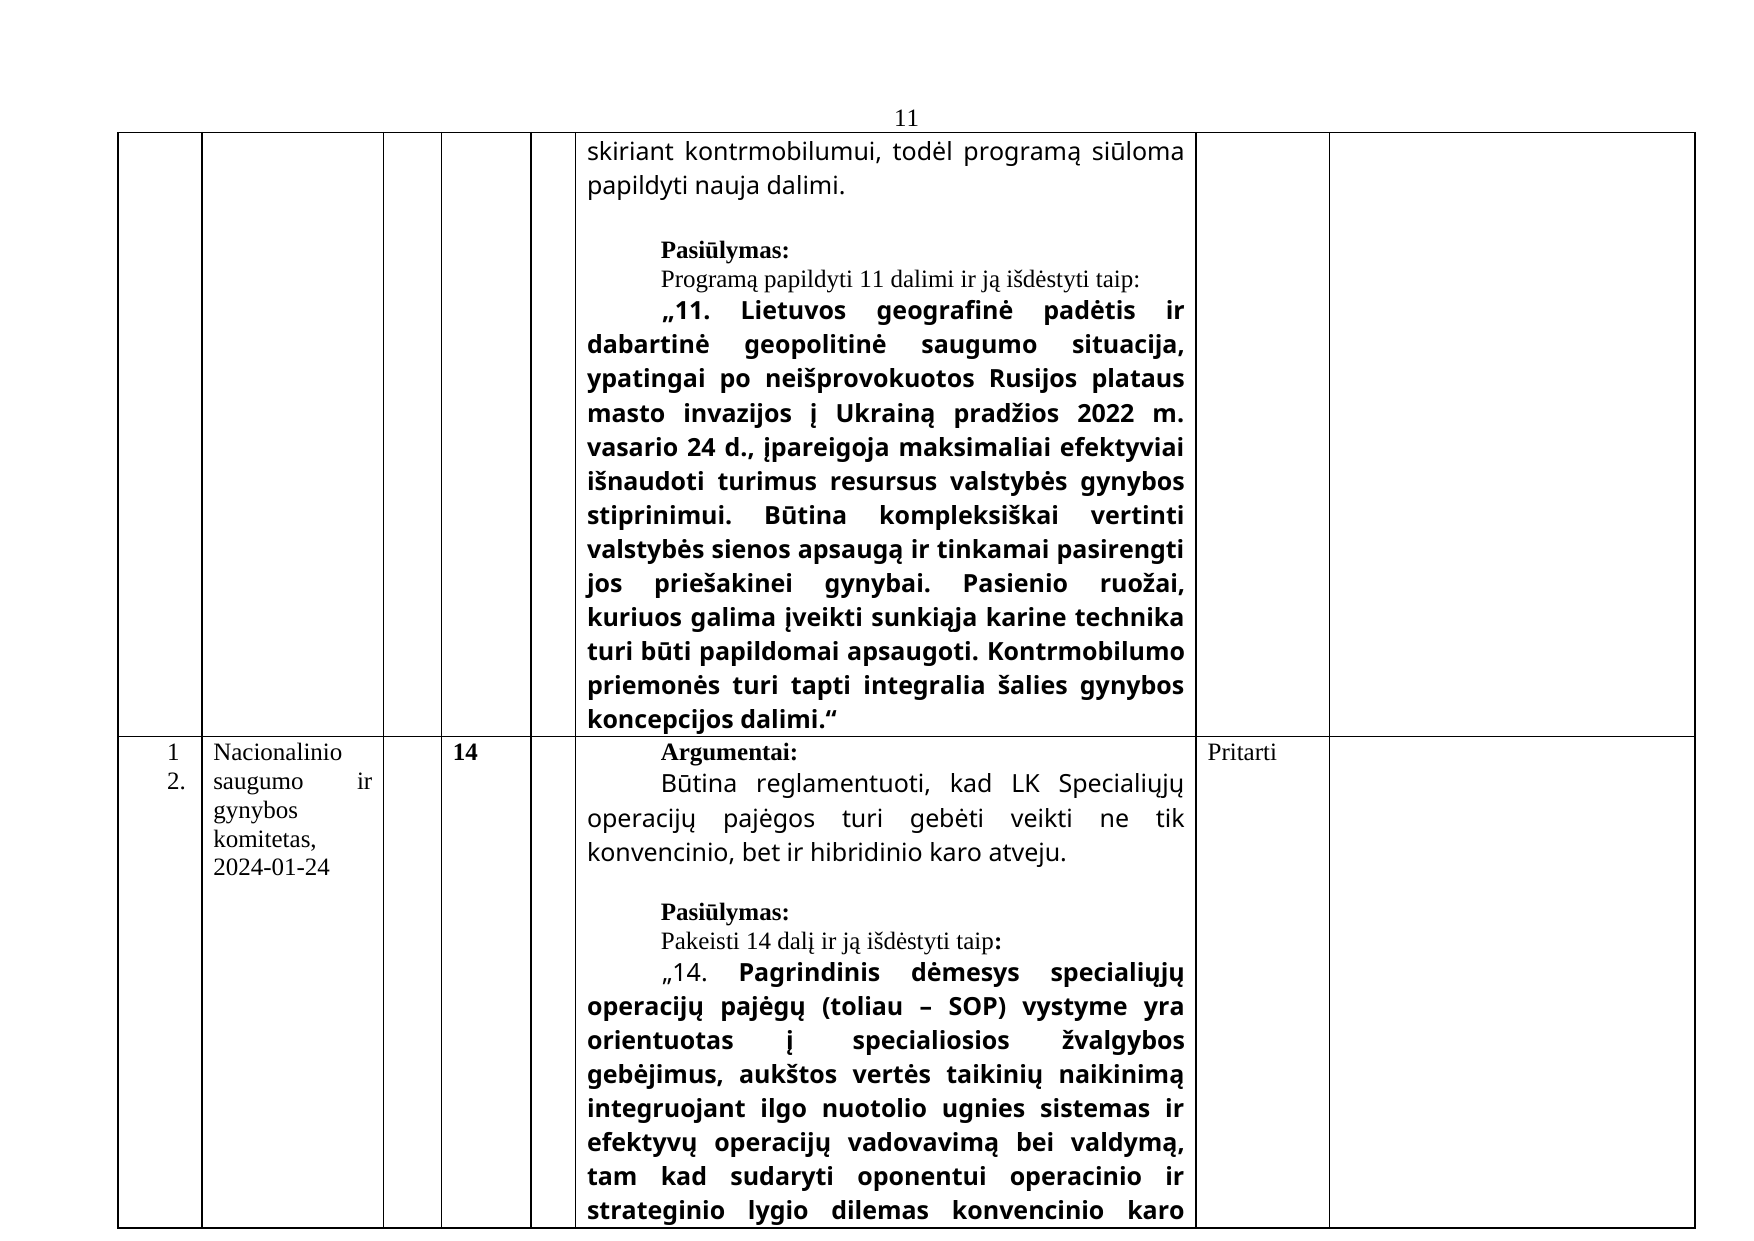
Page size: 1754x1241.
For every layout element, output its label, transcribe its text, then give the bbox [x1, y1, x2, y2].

table_cell [532, 737, 575, 1227]
table_cell 14 [442, 737, 530, 1227]
table_cell [384, 133, 441, 736]
table_cell [1197, 133, 1329, 736]
table_cell skiriant kontrmobilumui, todėl programą siūloma papildyti nauja dalimi. Pasiūlymas: Programą papildyti 11 dalimi ir ją išdėstyti taip: „11. Lietuvos geografinė padėtis ir dabartinė geopolitinė saugumo situacija, ypatingai po neišprovokuotos Rusijos plataus masto invazijos į Ukrainą pradžios 2022 m. vasario 24 d., įpareigoja maksimaliai efektyviai išnaudoti turimus resursus valstybės gynybos stiprinimui. Būtina kompleksiškai vertinti valstybės sienos apsaugą ir tinkamai pasirengti jos priešakinei gynybai. Pasienio ruožai, kuriuos galima įveikti sunkiąja karine technika turi būti papildomai apsaugoti. Kontrmobilumo priemonės turi tapti integralia šalies gynybos koncepcijos dalimi.“ [576, 133, 1195, 736]
table_cell [384, 737, 441, 1227]
table_cell Pritarti [1197, 737, 1329, 1227]
table_cell Argumentai: Būtina reglamentuoti, kad LK Specialiųjų operacijų pajėgos turi gebėti veikti ne tik konvencinio, bet ir hibridinio karo atveju. Pasiūlymas: Pakeisti 14 dalį ir ją išdėstyti taip: „14. Pagrindinis dėmesys specialiųjų operacijų pajėgų (toliau – SOP) vystyme yra orientuotas į specialiosios žvalgybos gebėjimus, aukštos vertės taikinių naikinimą integruojant ilgo nuotolio ugnies sistemas ir efektyvų operacijų vadovavimą bei valdymą, tam kad sudaryti oponentui operacinio ir strateginio lygio dilemas konvencinio karo [576, 737, 1195, 1227]
table_cell [532, 133, 575, 736]
table_cell [119, 737, 201, 1227]
table_cell [442, 133, 530, 736]
table_cell [1330, 133, 1694, 736]
table_cell Nacionalinio saugumo ir gynybos komitetas, 2024-01-24 [203, 737, 383, 1227]
table_cell [119, 133, 201, 736]
table_cell [203, 133, 383, 736]
table_cell [1330, 737, 1694, 1227]
